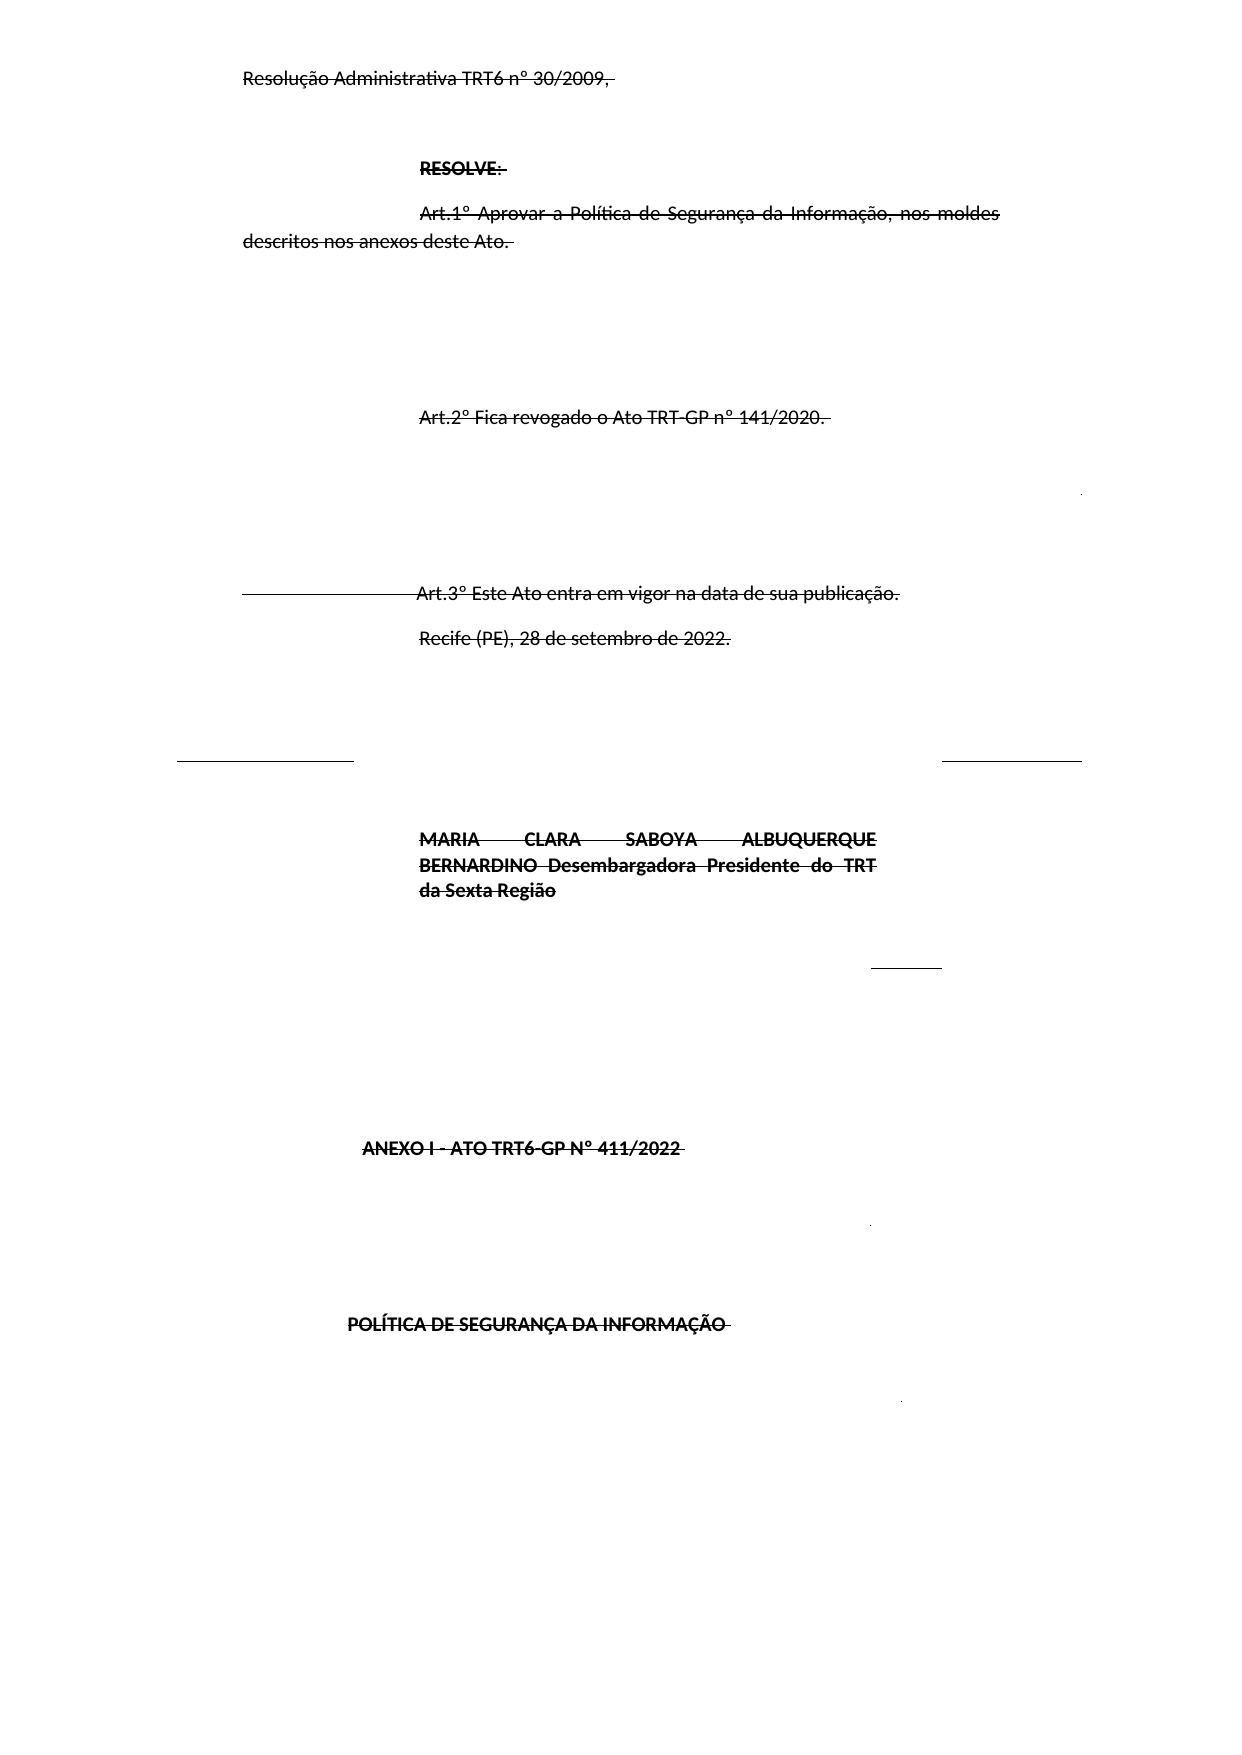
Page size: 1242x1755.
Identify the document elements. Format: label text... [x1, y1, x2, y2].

text Art.1º Aprovar a Política de Segurança da Informação, nos moldes descritos nos anexos deste Ato. [179, 136, 1065, 318]
text Recife (PE), 28 de setembro de 2022. [178, 560, 1081, 650]
text RESOLVE: [179, 90, 1065, 136]
text MARIA CLARA SABOYA ALBUQUERQUE BERNARDINO Desembargadora Presidente do TRT da Sexta Região [355, 762, 941, 967]
text Art.3º Este Ato entra em vigor na data de sua publicação. [178, 516, 1081, 560]
text Resolução Administrativa TRT6 nº 30/2009, [179, 1, 1065, 90]
text POLÍTICA DE SEGURANÇA DA INFORMAÇÃO [178, 1247, 901, 1401]
text ANEXO I - ATO TRT6-GP Nº 411/2022 [178, 1070, 870, 1225]
text Art.2º Fica revogado o Ato TRT-GP nº 141/2020. [355, 340, 1081, 494]
